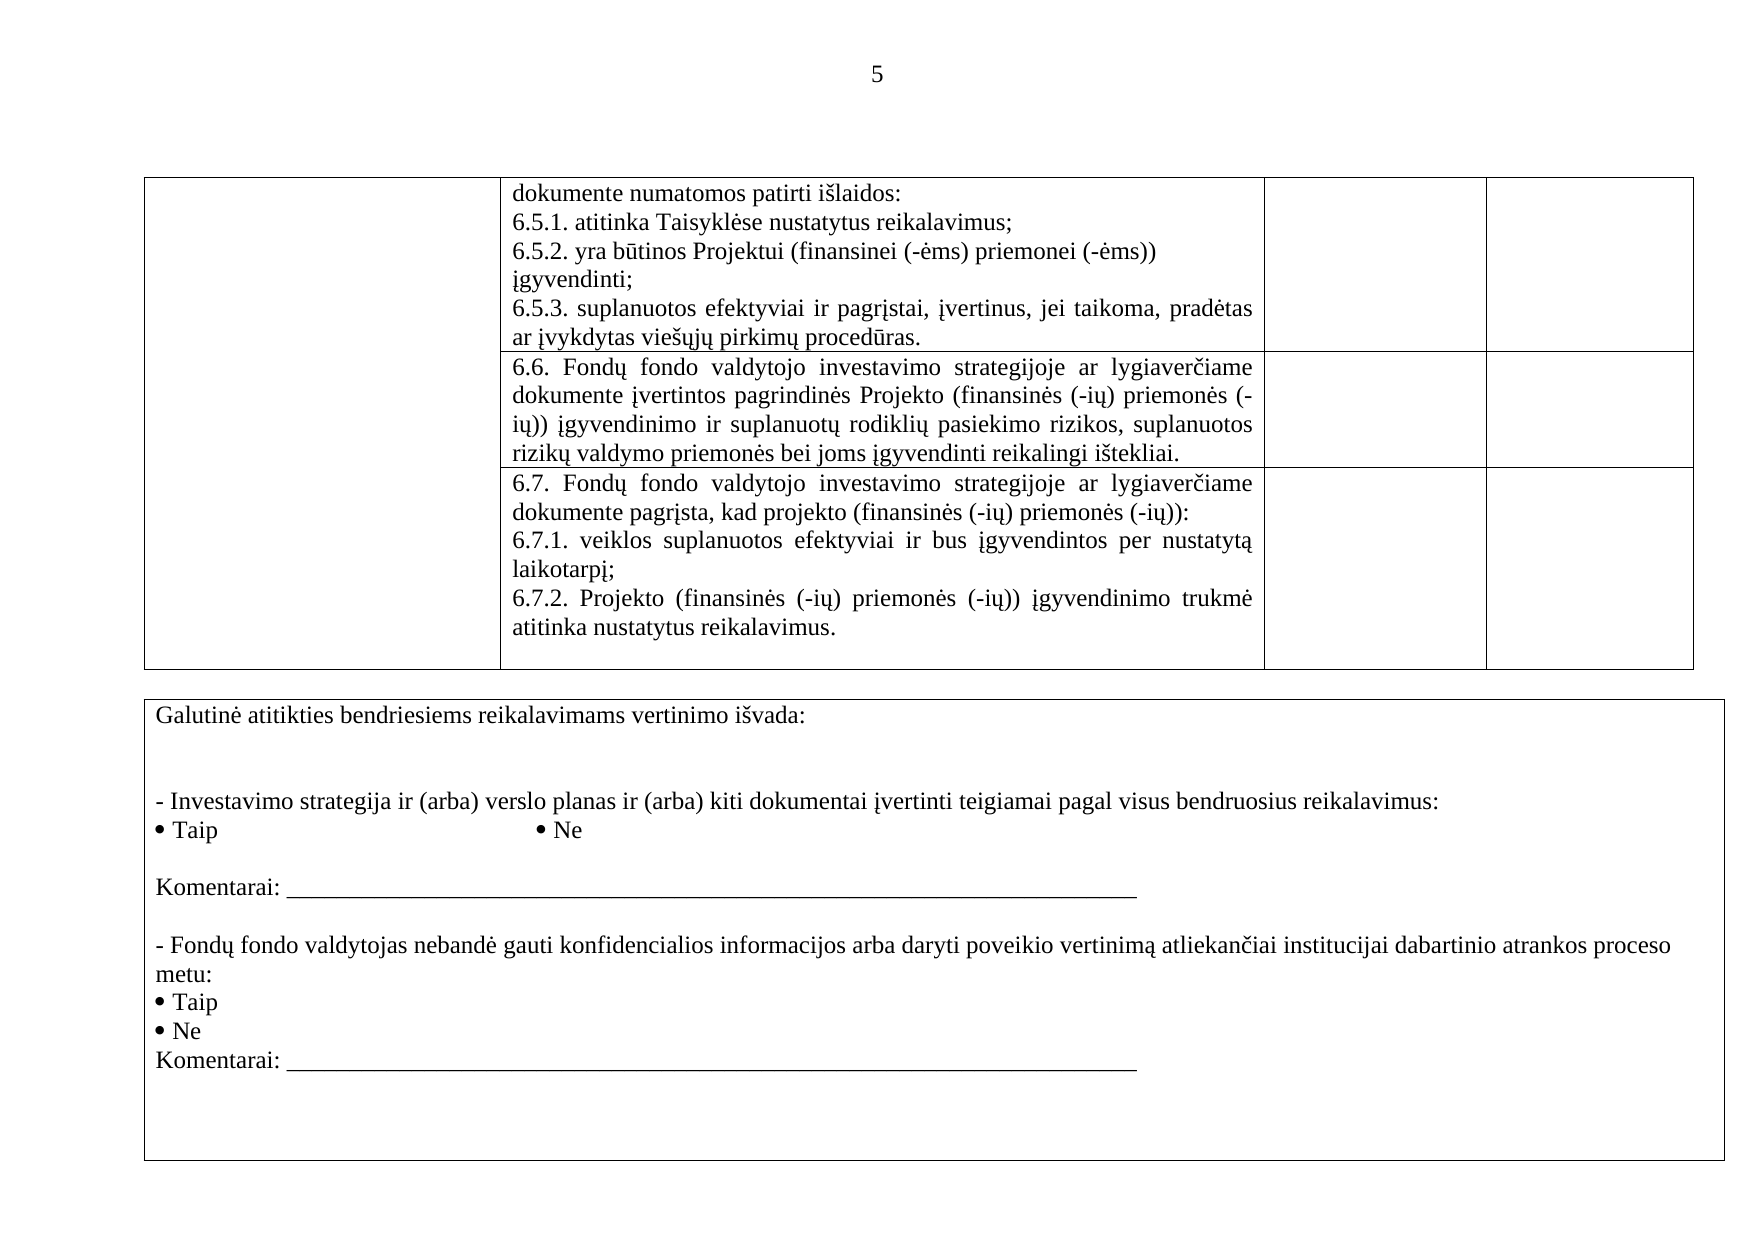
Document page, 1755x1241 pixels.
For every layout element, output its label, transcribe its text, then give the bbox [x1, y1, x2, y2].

table_cell 6.7. Fondų fondo valdytojo investavimo strategijoje ar lygiaverčiame dokumente pagrįsta, kad projekto (finansinės (-ių) priemonės (-ių)): 6.7.1. veiklos suplanuotos efektyviai ir bus įgyvendintos per nustatytą laikotarpį; 6.7.2. Projekto (finansinės (-ių) priemonės (-ių)) įgyvendinimo trukmė atitinka nustatytus reikalavimus. [501, 468, 1264, 669]
table_cell [1487, 352, 1693, 467]
table_cell [1265, 468, 1486, 669]
table_cell [1694, 351, 1699, 467]
table_cell [1694, 467, 1699, 669]
table_cell [145, 178, 500, 669]
table_cell [1265, 178, 1486, 351]
table_cell [1694, 177, 1699, 351]
table_cell 6.6. Fondų fondo valdytojo investavimo strategijoje ar lygiaverčiame dokumente įvertintos pagrindinės Projekto (finansinės (-ių) priemonės (-ių)) įgyvendinimo ir suplanuotų rodiklių pasiekimo rizikos, suplanuotos rizikų valdymo priemonės bei joms įgyvendinti reikalingi ištekliai. [501, 352, 1264, 467]
table_header Galutinė atitikties bendriesiems reikalavimams vertinimo išvada: - Investavimo strategija ir (arba) verslo planas ir (arba) kiti dokumentai įvertinti teigiamai pagal visus bendruosius reikalavimus:  Taip  Ne Komentarai: ____________________________________________________________________ - Fondų fondo valdytojas nebandė gauti konfidencialios informacijos arba daryti poveikio vertinimą atliekančiai institucijai dabartinio atrankos proceso metu:  Taip  Ne Komentarai: ____________________________________________________________________ [145, 700, 1724, 1160]
table_cell [1487, 178, 1693, 351]
table_cell [1487, 468, 1693, 669]
table_cell [1265, 352, 1486, 467]
table_cell dokumente numatomos patirti išlaidos: 6.5.1. atitinka Taisyklėse nustatytus reikalavimus; 6.5.2. yra būtinos Projektui (finansinei (-ėms) priemonei (-ėms)) įgyvendinti; 6.5.3. suplanuotos efektyviai ir pagrįstai, įvertinus, jei taikoma, pradėtas ar įvykdytas viešųjų pirkimų procedūras. [501, 178, 1264, 351]
